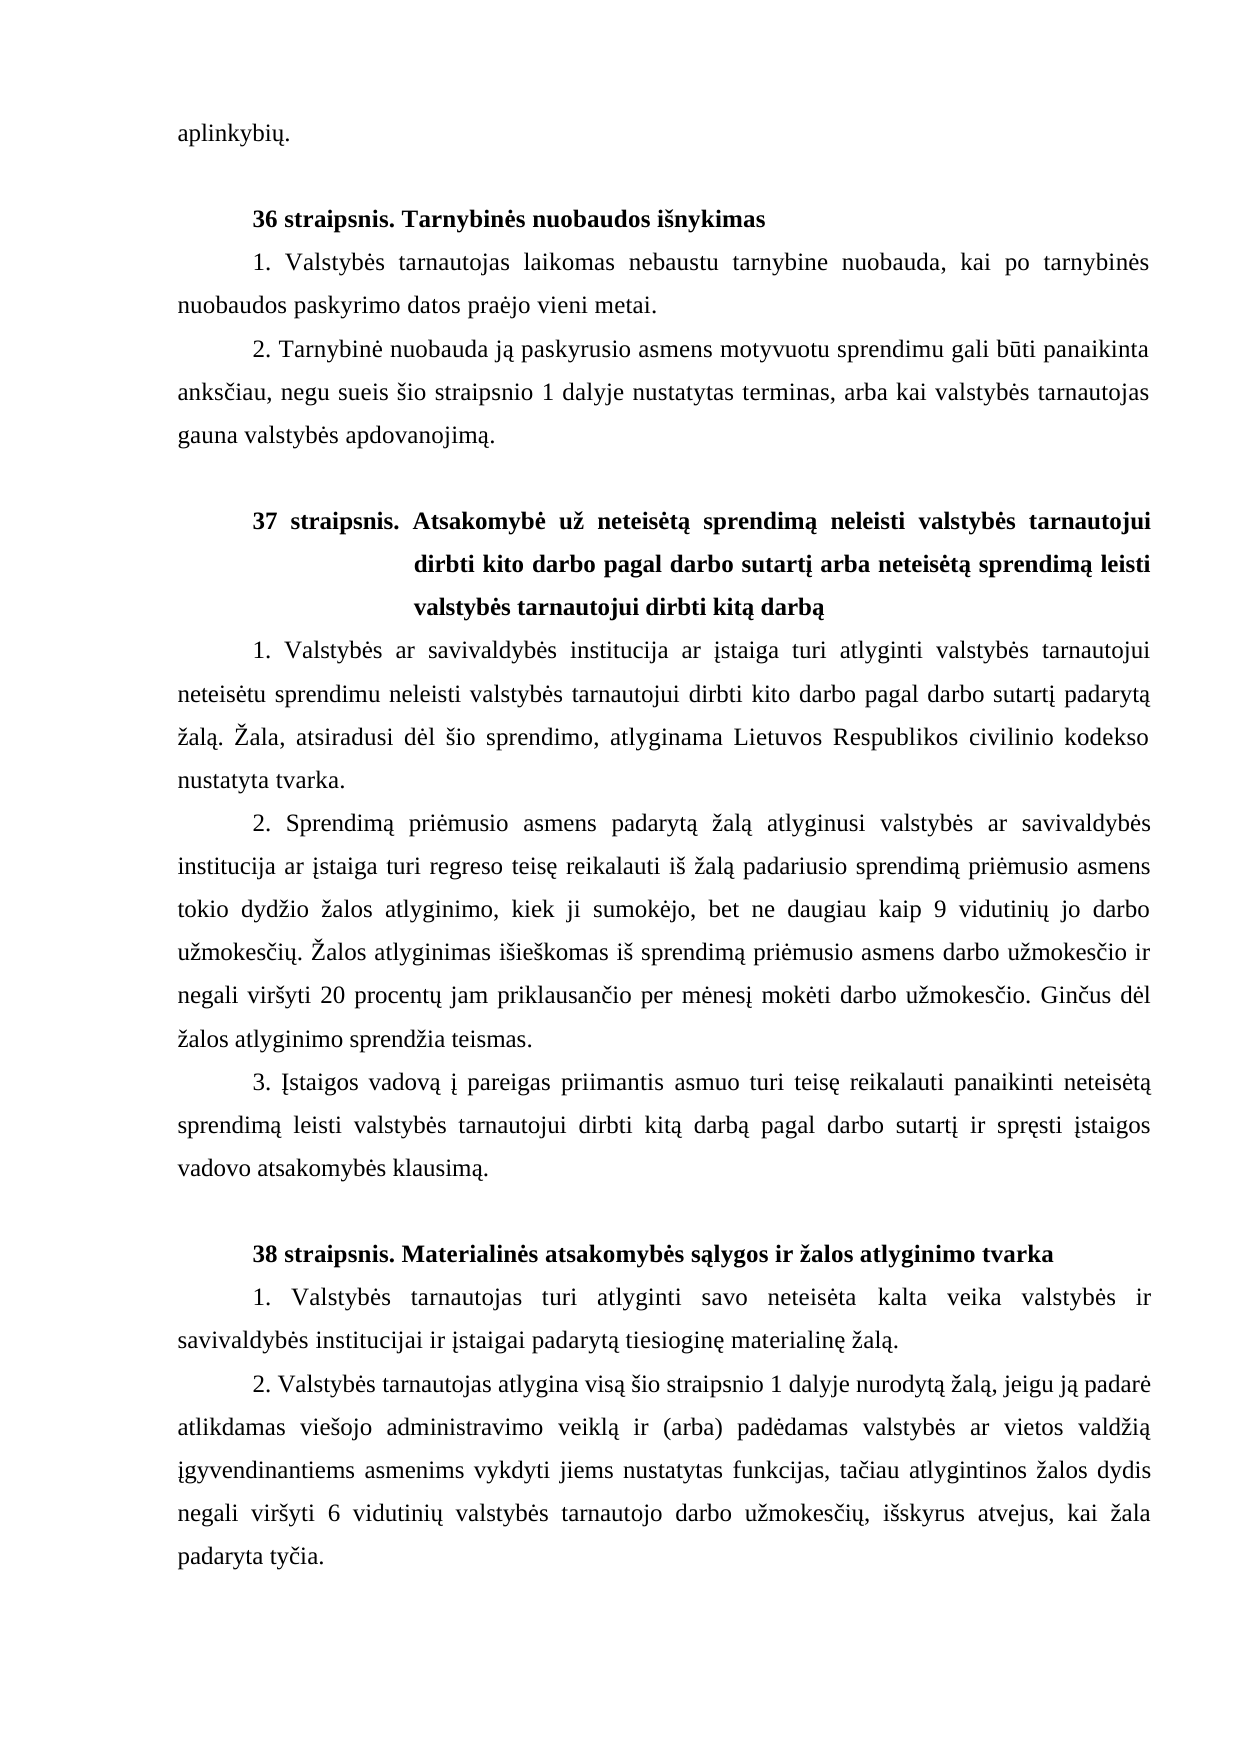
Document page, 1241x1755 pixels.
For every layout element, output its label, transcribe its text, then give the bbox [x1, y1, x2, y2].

text 2. Tarnybinė nuobauda ją paskyrusio asmens motyvuotu sprendimu gali būti panaikinta anksčiau, negu sueis šio straipsnio 1 dalyje nustatytas terminas, arba kai valstybės tarnautojas gauna valstybės apdovanojimą. [177, 334, 1152, 449]
text 2. Sprendimą priėmusio asmens padarytą žalą atlyginusi valstybės ar savivaldybės institucija ar įstaiga turi regreso teisę reikalauti iš žalą padariusio sprendimą priėmusio asmens tokio dydžio žalos atlyginimo, kiek ji sumokėjo, bet ne daugiau kaip 9 vidutinių jo darbo užmokesčių. Žalos atlyginimas išieškomas iš sprendimą priėmusio asmens darbo užmokesčio ir negali viršyti 20 procentų jam priklausančio per mėnesį mokėti darbo užmokesčio. Ginčus dėl žalos atlyginimo sprendžia teismas. [177, 808, 1152, 1052]
text 2. Valstybės tarnautojas atlygina visą šio straipsnio 1 dalyje nurodytą žalą, jeigu ją padarė atlikdamas viešojo administravimo veiklą ir (arba) padėdamas valstybės ar vietos valdžią įgyvendinantiems asmenims vykdyti jiems nustatytas funkcijas, tačiau atlygintinos žalos dydis negali viršyti 6 vidutinių valstybės tarnautojo darbo užmokesčių, išskyrus atvejus, kai žala padaryta tyčia. [177, 1369, 1152, 1570]
text 36 straipsnis. Tarnybinės nuobaudos išnykimas [177, 204, 1152, 233]
text 1. Valstybės tarnautojas turi atlyginti savo neteisėta kalta veika valstybės ir savivaldybės institucijai ir įstaigai padarytą tiesioginę materialinę žalą. [177, 1282, 1152, 1354]
text 3. Įstaigos vadovą į pareigas priimantis asmuo turi teisę reikalauti panaikinti neteisėtą sprendimą leisti valstybės tarnautojui dirbti kitą darbą pagal darbo sutartį ir spręsti įstaigos vadovo atsakomybės klausimą. [177, 1067, 1152, 1182]
text 38 straipsnis. Materialinės atsakomybės sąlygos ir žalos atlyginimo tvarka [177, 1239, 1152, 1268]
text 1. Valstybės ar savivaldybės institucija ar įstaiga turi atlyginti valstybės tarnautojui neteisėtu sprendimu neleisti valstybės tarnautojui dirbti kito darbo pagal darbo sutartį padarytą žalą. Žala, atsiradusi dėl šio sprendimo, atlyginama Lietuvos Respublikos civilinio kodekso nustatyta tvarka. [177, 636, 1152, 794]
text 37 straipsnis. Atsakomybė už neteisėtą sprendimą neleisti valstybės tarnautojui dirbti kito darbo pagal darbo sutartį arba neteisėtą sprendimą leisti valstybės tarnautojui dirbti kitą darbą [252, 506, 1152, 621]
text aplinkybių. [177, 118, 1152, 147]
text 1. Valstybės tarnautojas laikomas nebaustu tarnybine nuobauda, kai po tarnybinės nuobaudos paskyrimo datos praėjo vieni metai. [177, 247, 1152, 319]
